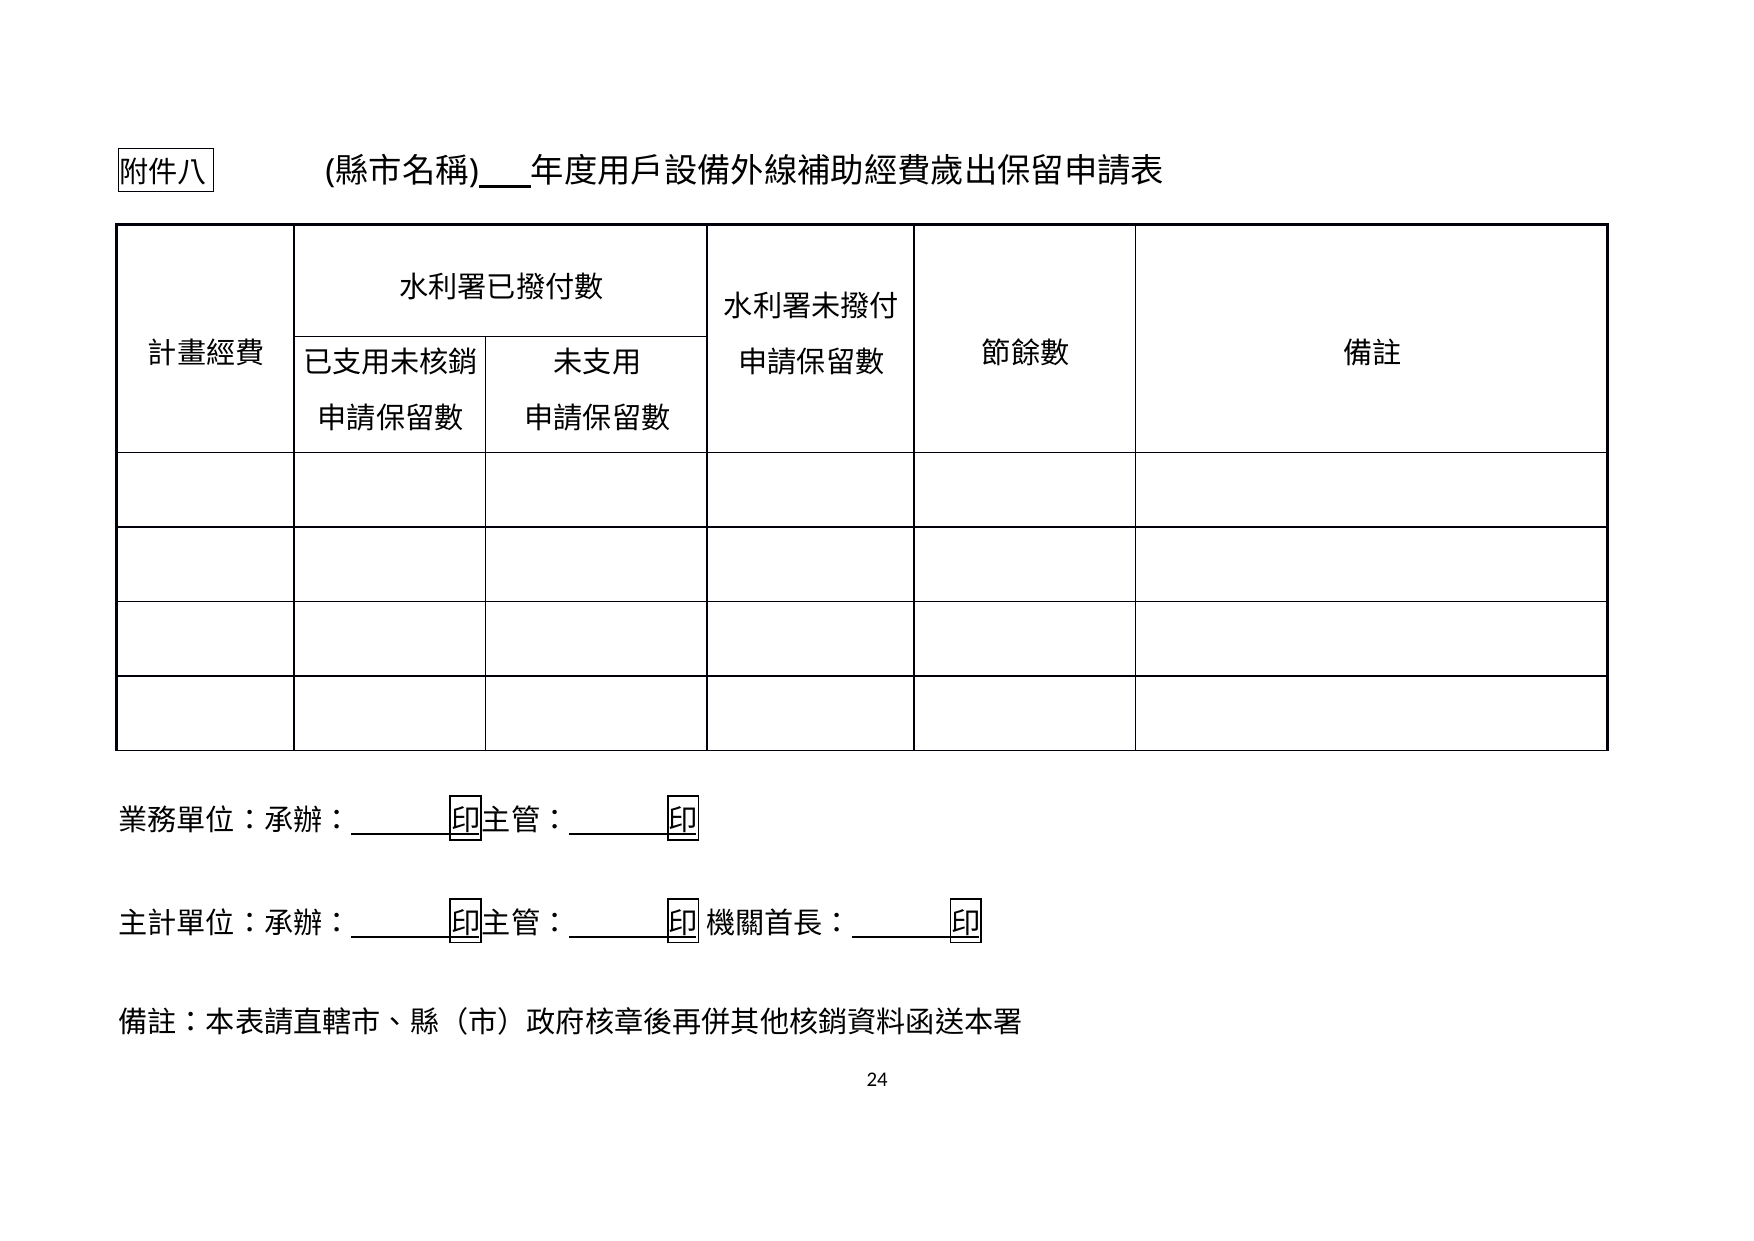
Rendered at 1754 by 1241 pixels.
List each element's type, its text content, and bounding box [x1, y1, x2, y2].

table_cell [295, 602, 485, 675]
table_header 水利署未撥付 申請保留數 [708, 226, 913, 451]
table_header 節餘數 [915, 226, 1135, 451]
table_cell [295, 528, 485, 601]
table_cell 已支用未核銷 申請保留數 [295, 337, 485, 451]
text 業務單位：承辦： 印主管： 印 [118, 780, 1636, 855]
table_cell [1136, 453, 1606, 526]
table_cell [486, 528, 706, 601]
table_cell [118, 602, 293, 675]
table_cell [1136, 677, 1606, 750]
table_cell [295, 453, 485, 526]
table_header 計畫經費 [118, 226, 293, 451]
table_cell 未支用 申請保留數 [486, 337, 706, 451]
table_cell [915, 602, 1135, 675]
table_cell [1136, 602, 1606, 675]
text 備註：本表請直轄市、縣（市）政府核章後再併其他核銷資料函送本署 [118, 982, 1636, 1057]
table_cell [708, 528, 913, 601]
table_cell [486, 453, 706, 526]
text 主計單位：承辦： 印主管： 印 機關首長： 印 [118, 883, 1636, 958]
table_cell [708, 453, 913, 526]
table_cell [118, 453, 293, 526]
table_cell [915, 528, 1135, 601]
table_cell [708, 677, 913, 750]
text 附件八 (縣市名稱) 年度用戶設備外線補助經費歲出保留申請表 [118, 131, 1636, 206]
table_cell [915, 677, 1135, 750]
table_cell [118, 528, 293, 601]
table_cell [708, 602, 913, 675]
table_header 水利署已撥付數 [295, 226, 706, 336]
table_cell [915, 453, 1135, 526]
table_cell [295, 677, 485, 750]
table_cell [486, 677, 706, 750]
table_cell [486, 602, 706, 675]
table_header 備註 [1136, 226, 1606, 451]
table_cell [1136, 528, 1606, 601]
table_cell [118, 677, 293, 750]
